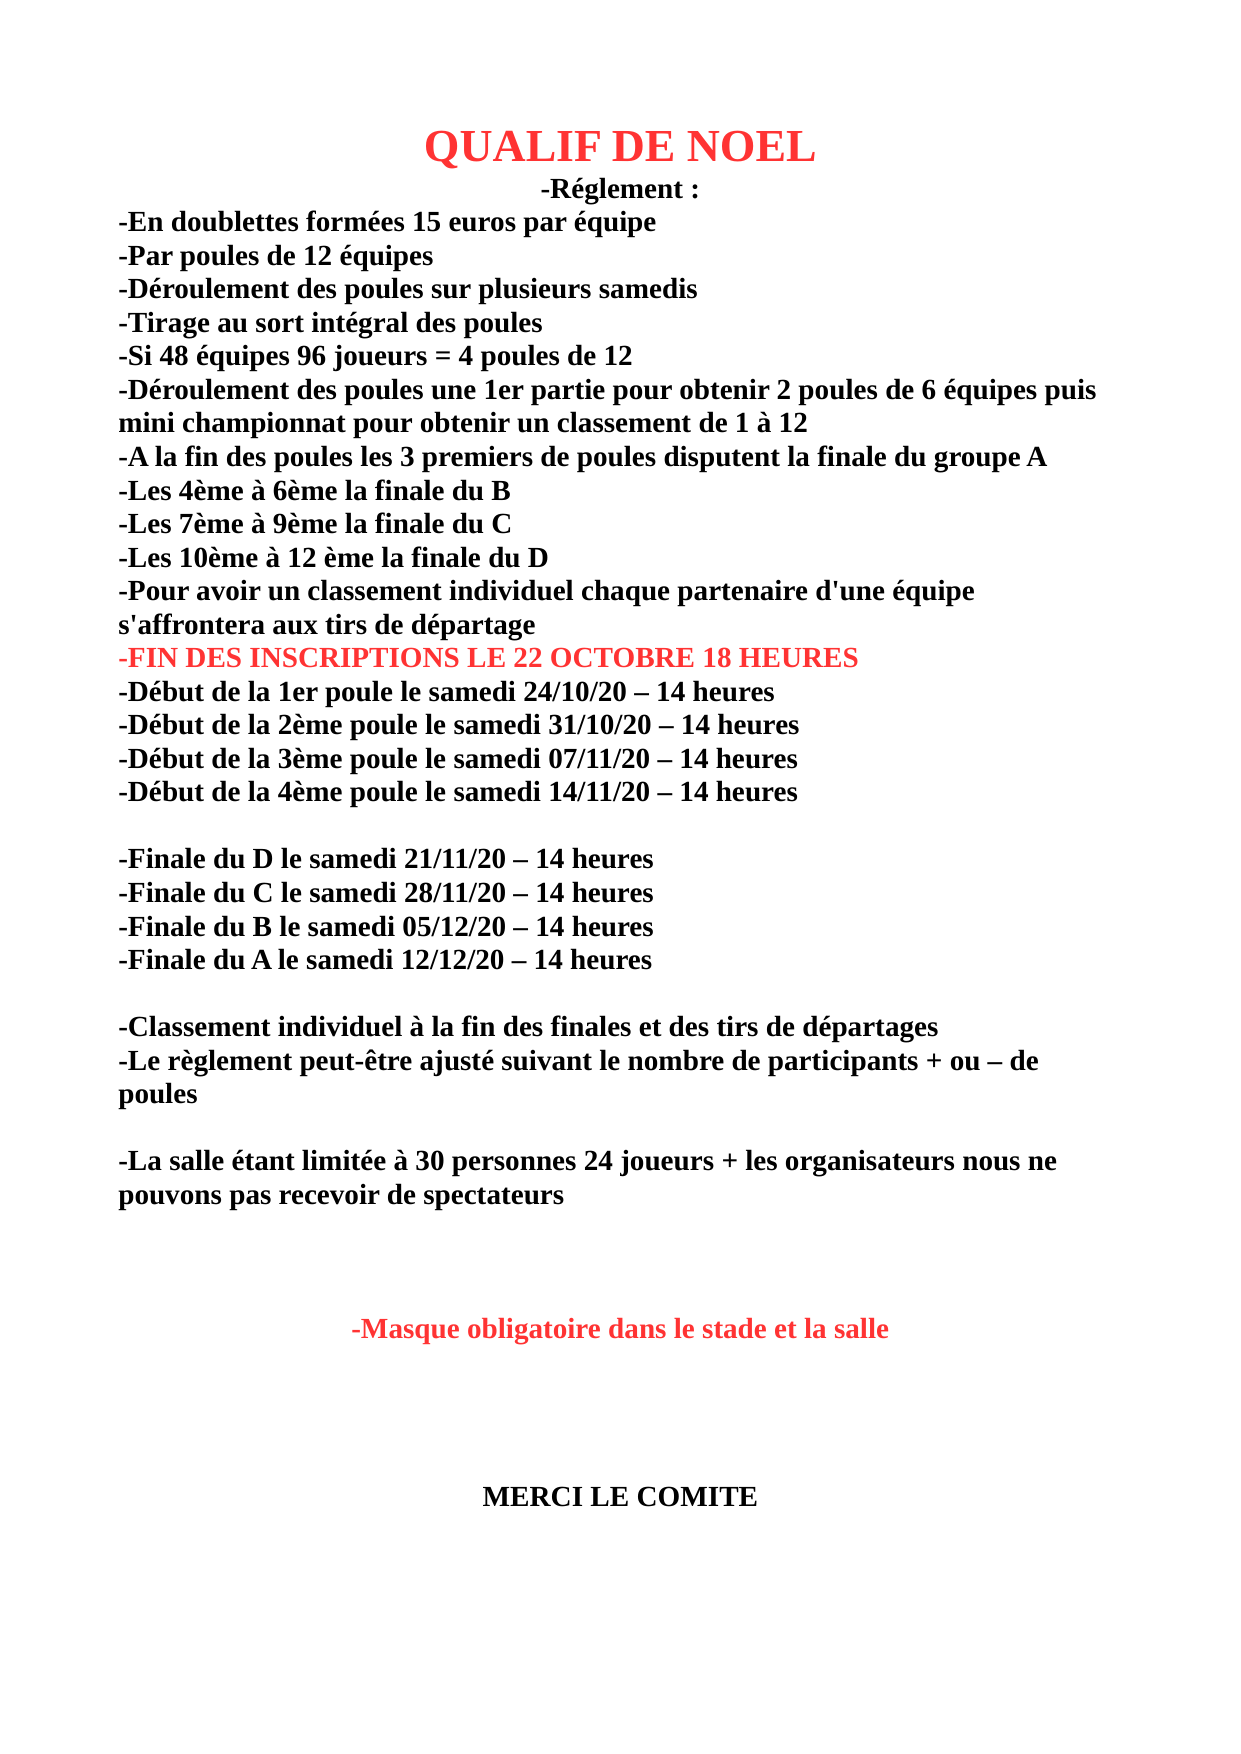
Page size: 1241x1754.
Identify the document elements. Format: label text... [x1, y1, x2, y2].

text -FIN DES INSCRIPTIONS LE 22 OCTOBRE 18 HEURES [118, 640, 1122, 674]
text -Pour avoir un classement individuel chaque partenaire d'une équipe s'affrontera aux tirs de départage [118, 573, 1122, 640]
text -Les 7ème à 9ème la finale du C [118, 506, 1122, 540]
text -Début de la 2ème poule le samedi 31/10/20 – 14 heures [118, 707, 1122, 741]
text -Tirage au sort intégral des poules [118, 305, 1122, 338]
text -Par poules de 12 équipes [118, 238, 1122, 271]
text -Finale du C le samedi 28/11/20 – 14 heures [118, 875, 1122, 909]
text -Réglement : [118, 171, 1122, 204]
text -La salle étant limitée à 30 personnes 24 joueurs + les organisateurs nous ne pouvons pas recevoir de spectateurs [118, 1143, 1122, 1211]
text -Début de la 3ème poule le samedi 07/11/20 – 14 heures [118, 741, 1122, 774]
text MERCI LE COMITE [118, 1479, 1122, 1512]
text -Finale du B le samedi 05/12/20 – 14 heures [118, 909, 1122, 942]
text -Début de la 1er poule le samedi 24/10/20 – 14 heures [118, 674, 1122, 707]
text -Finale du D le samedi 21/11/20 – 14 heures [118, 842, 1122, 875]
text -Masque obligatoire dans le stade et la salle [118, 1311, 1122, 1345]
text -Finale du A le samedi 12/12/20 – 14 heures [118, 942, 1122, 976]
text -Le règlement peut-être ajusté suivant le nombre de participants + ou – de poules [118, 1043, 1122, 1110]
text -A la fin des poules les 3 premiers de poules disputent la finale du groupe A [118, 439, 1122, 473]
text -Début de la 4ème poule le samedi 14/11/20 – 14 heures [118, 774, 1122, 808]
text -Déroulement des poules une 1er partie pour obtenir 2 poules de 6 équipes puis mini championnat pour obtenir un classement de 1 à 12 [118, 372, 1122, 439]
text -Déroulement des poules sur plusieurs samedis [118, 271, 1122, 305]
text -Les 10ème à 12 ème la finale du D [118, 540, 1122, 573]
text -Si 48 équipes 96 joueurs = 4 poules de 12 [118, 338, 1122, 372]
text -Classement individuel à la fin des finales et des tirs de départages [118, 1009, 1122, 1043]
text -Les 4ème à 6ème la finale du B [118, 473, 1122, 506]
text -En doublettes formées 15 euros par équipe [118, 204, 1122, 238]
text QUALIF DE NOEL [118, 118, 1122, 171]
